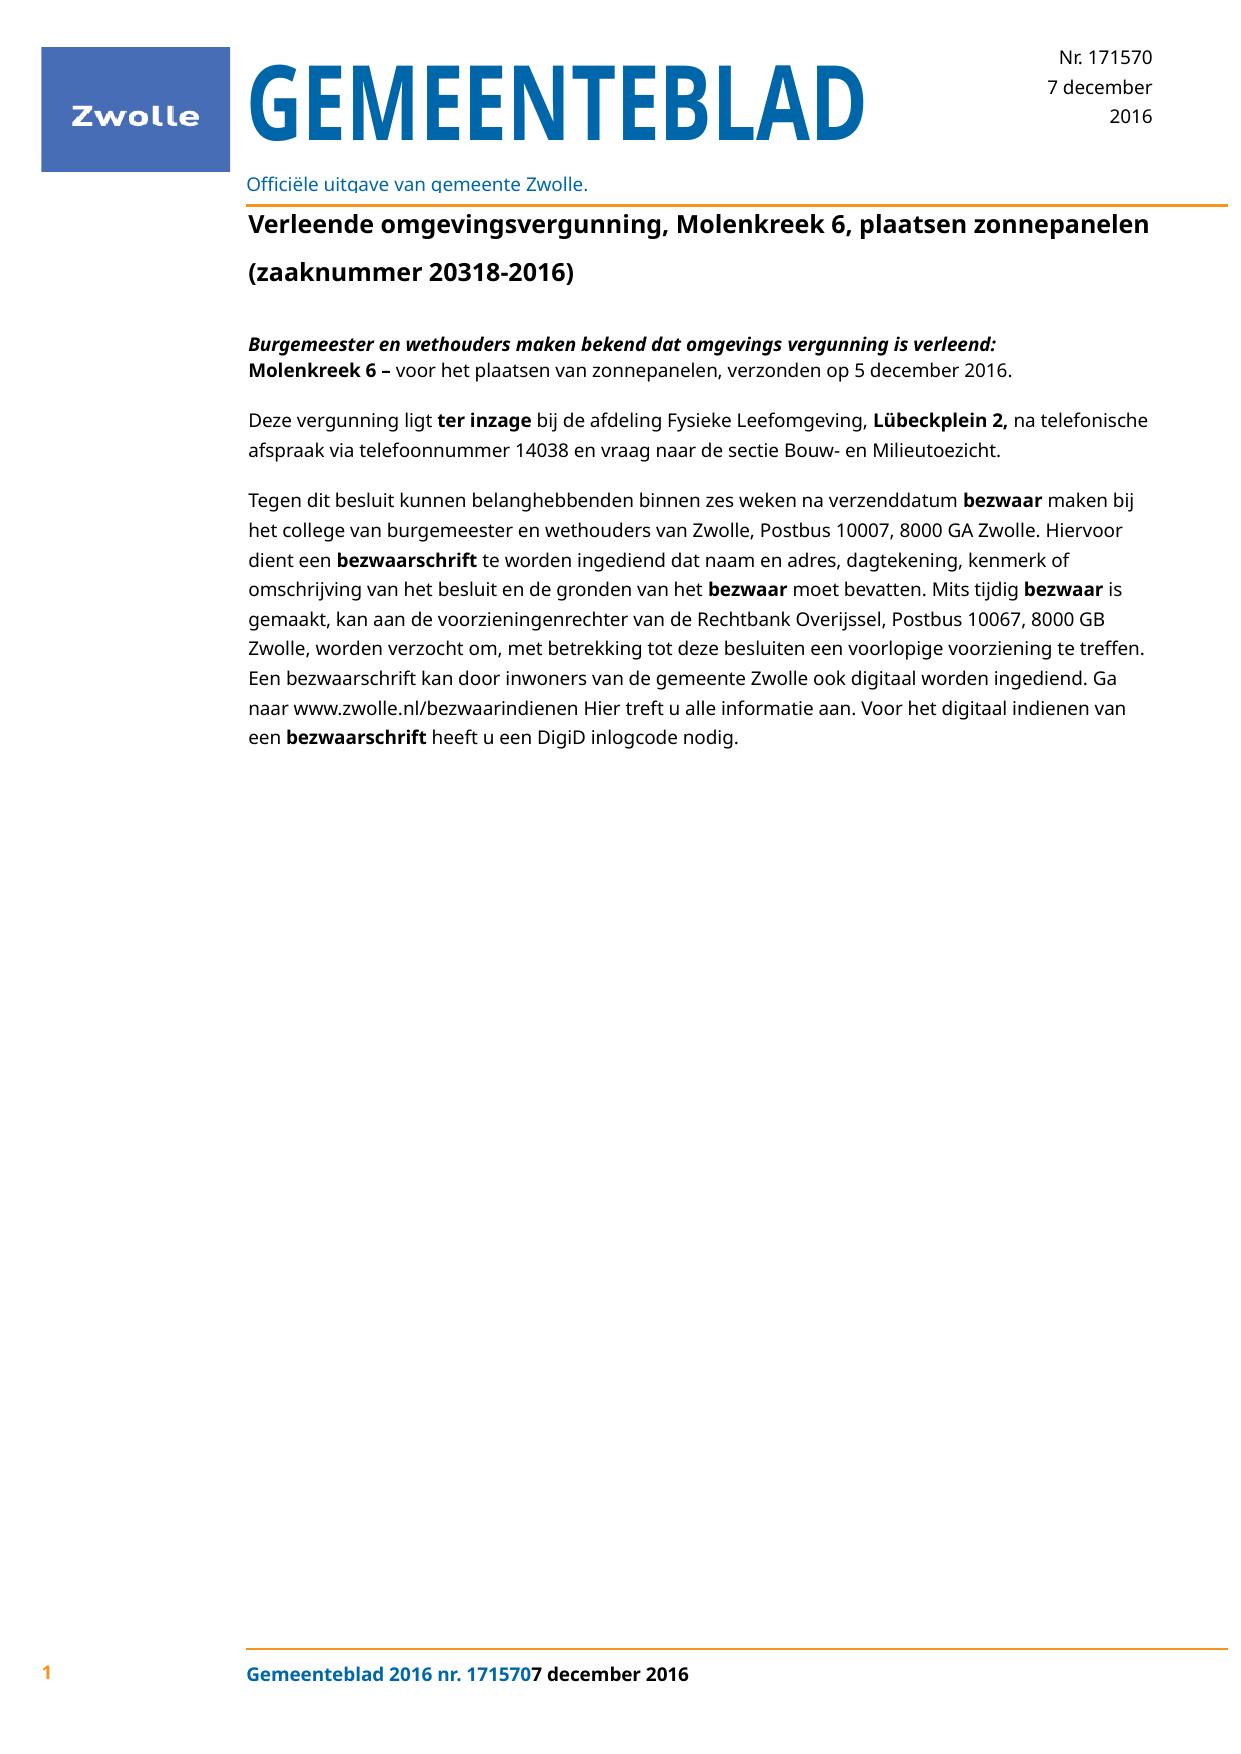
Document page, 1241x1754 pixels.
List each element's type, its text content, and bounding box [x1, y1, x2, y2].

text Verleende omgevingsvergunning, Molenkreek 6, plaatsen zonnepanelen (zaaknummer 20318-2016) [248, 207, 1152, 288]
text Molenkreek 6 – voor het plaatsen van zonnepanelen, verzonden op 5 december 2016. [248, 357, 1152, 383]
picture [41, 47, 231, 172]
text Deze vergunning ligt ter inzage bij de afdeling Fysieke Leefomgeving, Lübeckplein 2, na telefonische afspraak via telefoonnummer 14038 en vraag naar de sectie Bouw- en Milieutoezicht. [248, 408, 1152, 463]
text Burgemeester en wethouders maken bekend dat omgevings vergunning is verleend: [248, 331, 1152, 357]
text Tegen dit besluit kunnen belanghebbenden binnen zes weken na verzenddatum bezwaar maken bij het college van burgemeester en wethouders van Zwolle, Postbus 10007, 8000 GA Zwolle. Hiervoor dient een bezwaarschrift te worden ingediend dat naam en adres, dagtekening, kenmerk of omschrijving van het besluit en de gronden van het bezwaar moet bevatten. Mits tijdig bezwaar is gemaakt, kan aan de voorzieningenrechter van de Rechtbank Overijssel, Postbus 10067, 8000 GB Zwolle, worden verzocht om, met betrekking tot deze besluiten een voorlopige voorziening te treffen. Een bezwaarschrift kan door inwoners van de gemeente Zwolle ook digitaal worden ingediend. Ga naar www.zwolle.nl/bezwaarindienen Hier treft u alle informatie aan. Voor het digitaal indienen van een bezwaarschrift heeft u een DigiD inlogcode nodig. [248, 488, 1152, 750]
